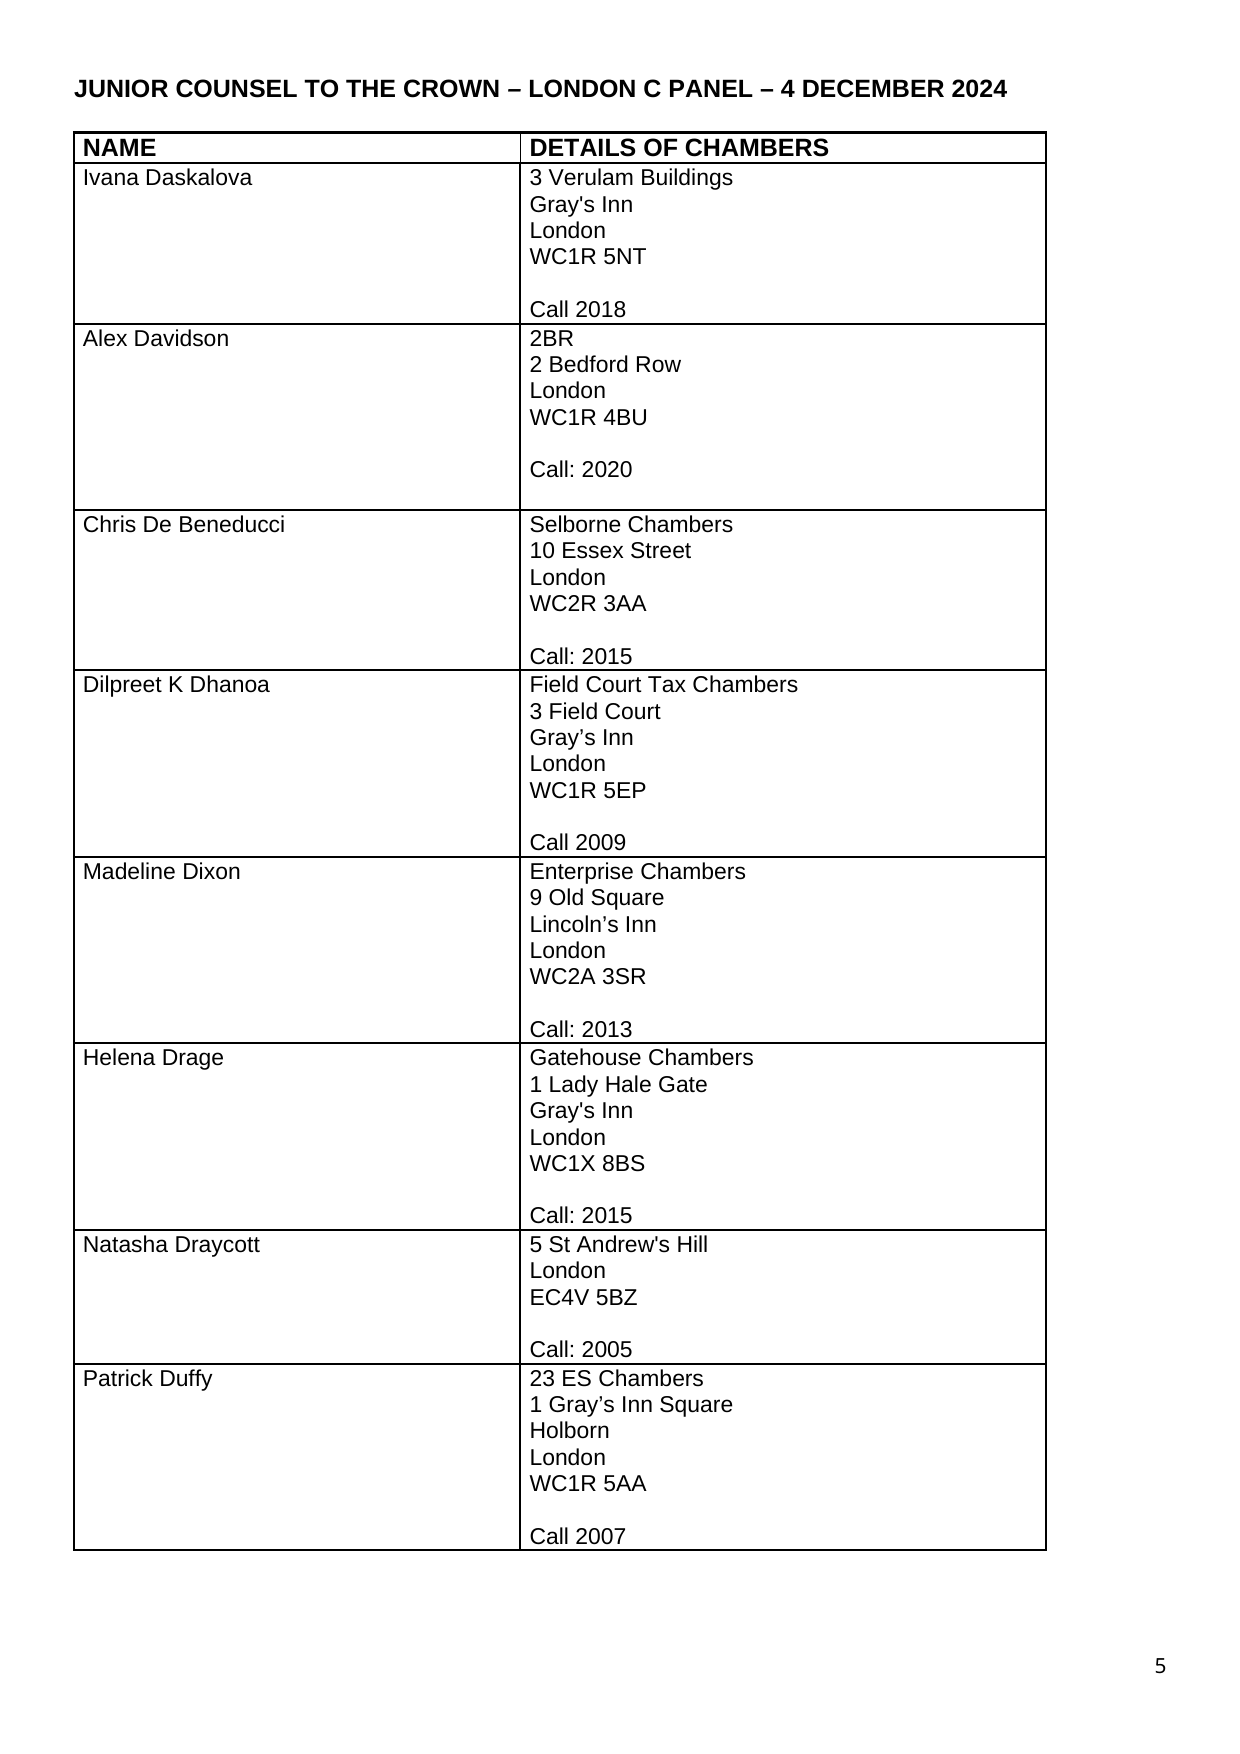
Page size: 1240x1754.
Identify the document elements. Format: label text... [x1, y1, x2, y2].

table_cell 3 Verulam Buildings Gray's Inn London WC1R 5NT Call 2018 [521, 164, 1045, 322]
table_cell Madeline Dixon [75, 858, 519, 1042]
table_cell Alex Davidson [75, 325, 519, 509]
table_cell Selborne Chambers 10 Essex Street London WC2R 3AA Call: 2015 [521, 511, 1045, 669]
table_cell 2BR 2 Bedford Row London WC1R 4BU Call: 2020 [521, 325, 1045, 509]
table_header DETAILS OF CHAMBERS [521, 134, 1045, 162]
table_header NAME [75, 134, 520, 162]
table_cell Field Court Tax Chambers 3 Field Court Gray’s Inn London WC1R 5EP Call 2009 [521, 671, 1045, 856]
table_cell Helena Drage [75, 1044, 519, 1229]
table_cell 5 St Andrew's Hill London EC4V 5BZ Call: 2005 [521, 1231, 1045, 1363]
table_cell 23 ES Chambers 1 Gray’s Inn Square Holborn London WC1R 5AA Call 2007 [521, 1365, 1045, 1549]
table_cell Ivana Daskalova [75, 164, 519, 322]
table_cell Enterprise Chambers 9 Old Square Lincoln’s Inn London WC2A 3SR Call: 2013 [521, 858, 1045, 1042]
table_cell Dilpreet K Dhanoa [75, 671, 519, 856]
table_cell Patrick Duffy [75, 1365, 519, 1549]
table_cell Natasha Draycott [75, 1231, 519, 1363]
table_cell Chris De Beneducci [75, 511, 519, 669]
table_cell Gatehouse Chambers 1 Lady Hale Gate Gray's Inn London WC1X 8BS Call: 2015 [521, 1044, 1045, 1229]
